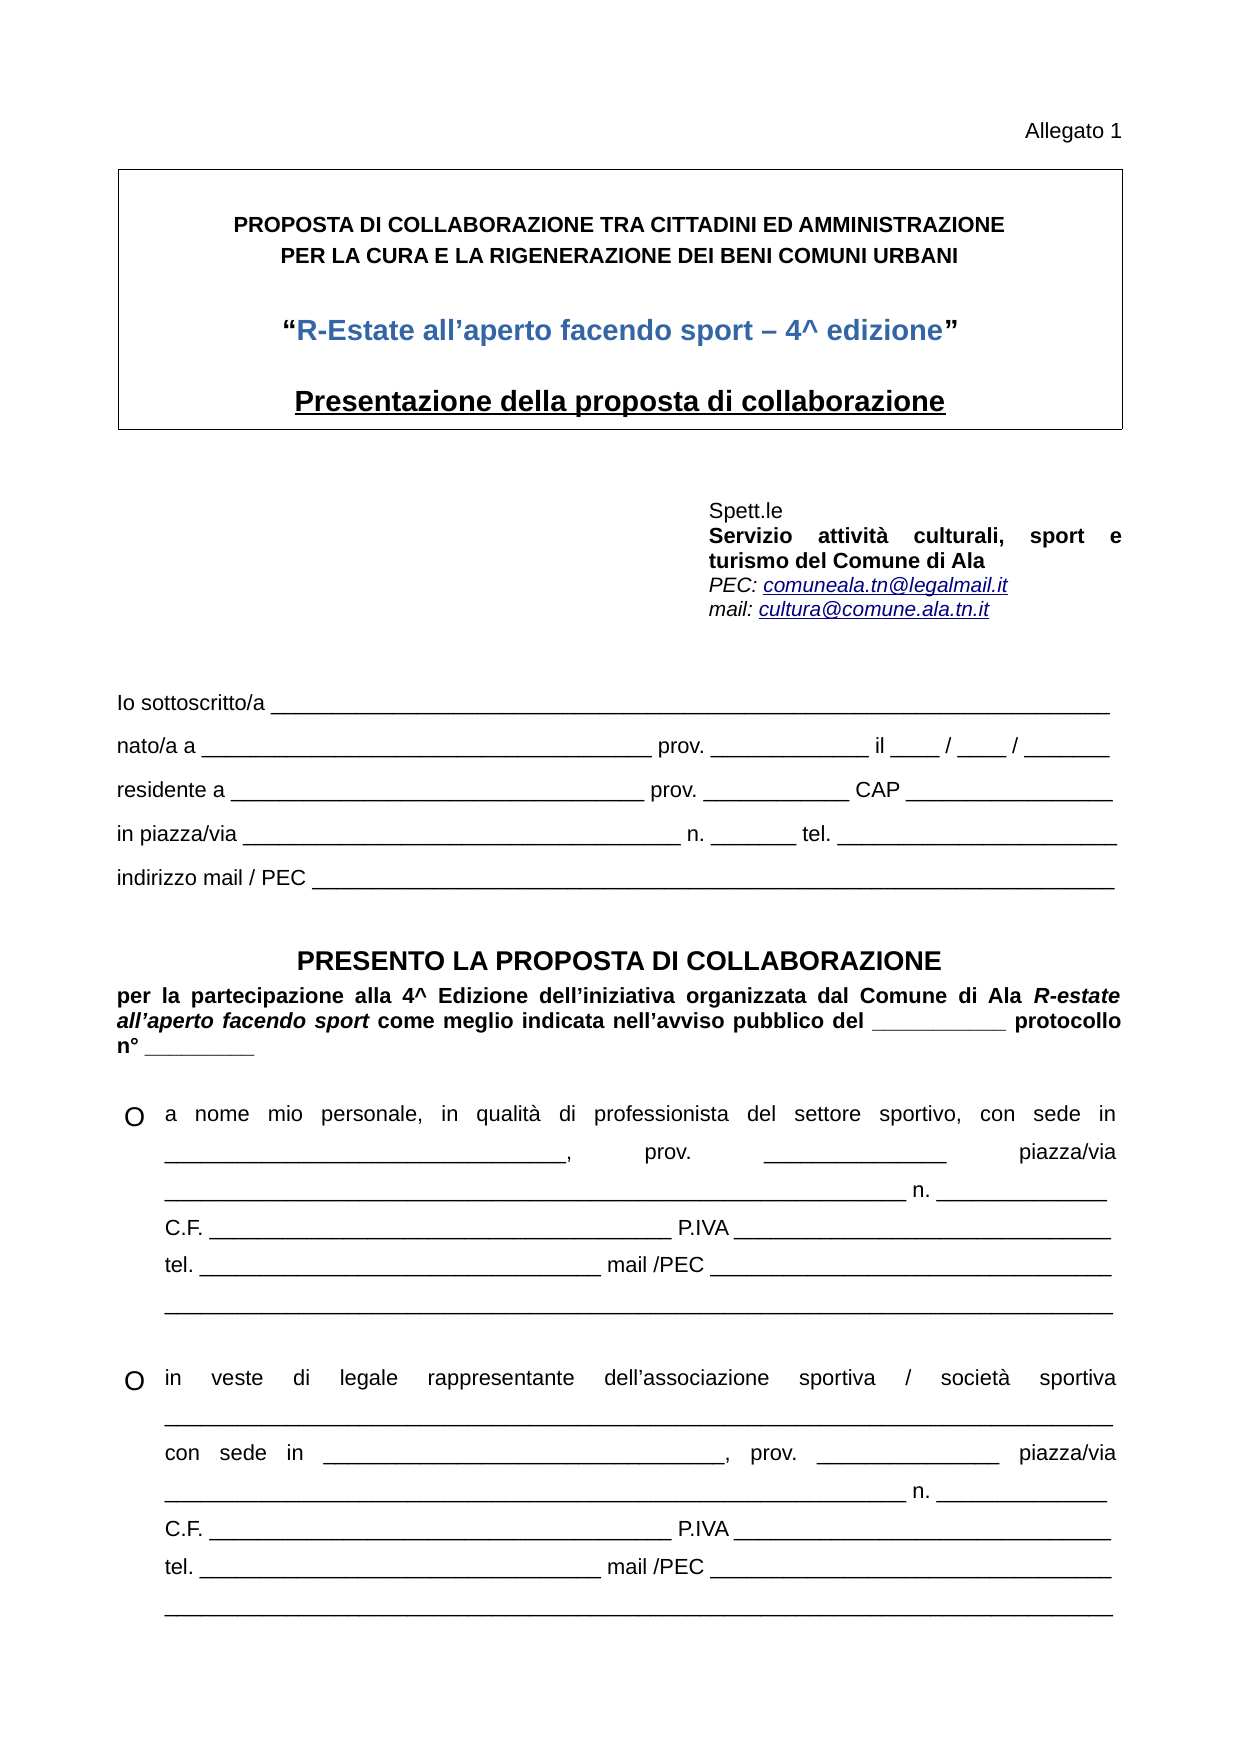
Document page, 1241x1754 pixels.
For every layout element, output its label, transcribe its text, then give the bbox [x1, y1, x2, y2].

text per la partecipazione alla 4^ Edizione dell’iniziativa organizzata dal Comune di Ala R-estate all’aperto facendo sport come meglio indicata nell’avviso pubblico del ___________ protocollo n° _________ [117, 983, 1122, 1058]
text residente a __________________________________ prov. ____________ CAP _________________ [117, 777, 1122, 802]
text Io sottoscritto/a _____________________________________________________________________ [117, 689, 1122, 715]
text nato/a a _____________________________________ prov. _____________ il ____ / ____ / _______ [117, 733, 1122, 758]
table_cell O [118, 1359, 159, 1622]
table_header a nome mio personale, in qualità di professionista del settore sportivo, con sede in _________________________________, prov. _______________ piazza/via _____________________________________________________________ n. ______________ C.F. ______________________________________ P.IVA _______________________________ tel. _________________________________ mail /PEC _________________________________ ______________________________________________________________________________ [159, 1095, 1123, 1359]
text Spett.le [709, 497, 1122, 523]
text mail: cultura@comune.ala.tn.it [709, 597, 1122, 621]
table_cell in veste di legale rappresentante dell’associazione sportiva / società sportiva ______________________________________________________________________________ con sede in _________________________________, prov. _______________ piazza/via _____________________________________________________________ n. ______________ C.F. ______________________________________ P.IVA _______________________________ tel. _________________________________ mail /PEC _________________________________ ______________________________________________________________________________ [159, 1359, 1123, 1622]
text Allegato 1 [118, 118, 1122, 143]
text indirizzo mail / PEC __________________________________________________________________ [117, 864, 1122, 890]
text PEC: comuneala.tn@legalmail.it [709, 573, 1122, 597]
text PRESENTO LA PROPOSTA DI COLLABORAZIONE [117, 945, 1122, 977]
text Servizio attività culturali, sport e turismo del Comune di Ala [709, 523, 1122, 573]
text in piazza/via ____________________________________ n. _______ tel. _______________________ [117, 821, 1122, 846]
table_header O [118, 1095, 159, 1359]
table_header PROPOSTA DI COLLABORAZIONE TRA CITTADINI ED AMMINISTRAZIONE PER LA CURA E LA RIGENERAZIONE DEI BENI COMUNI URBANI “R-Estate all’aperto facendo sport – 4^ edizione” Presentazione della proposta di collaborazione [119, 170, 1122, 429]
